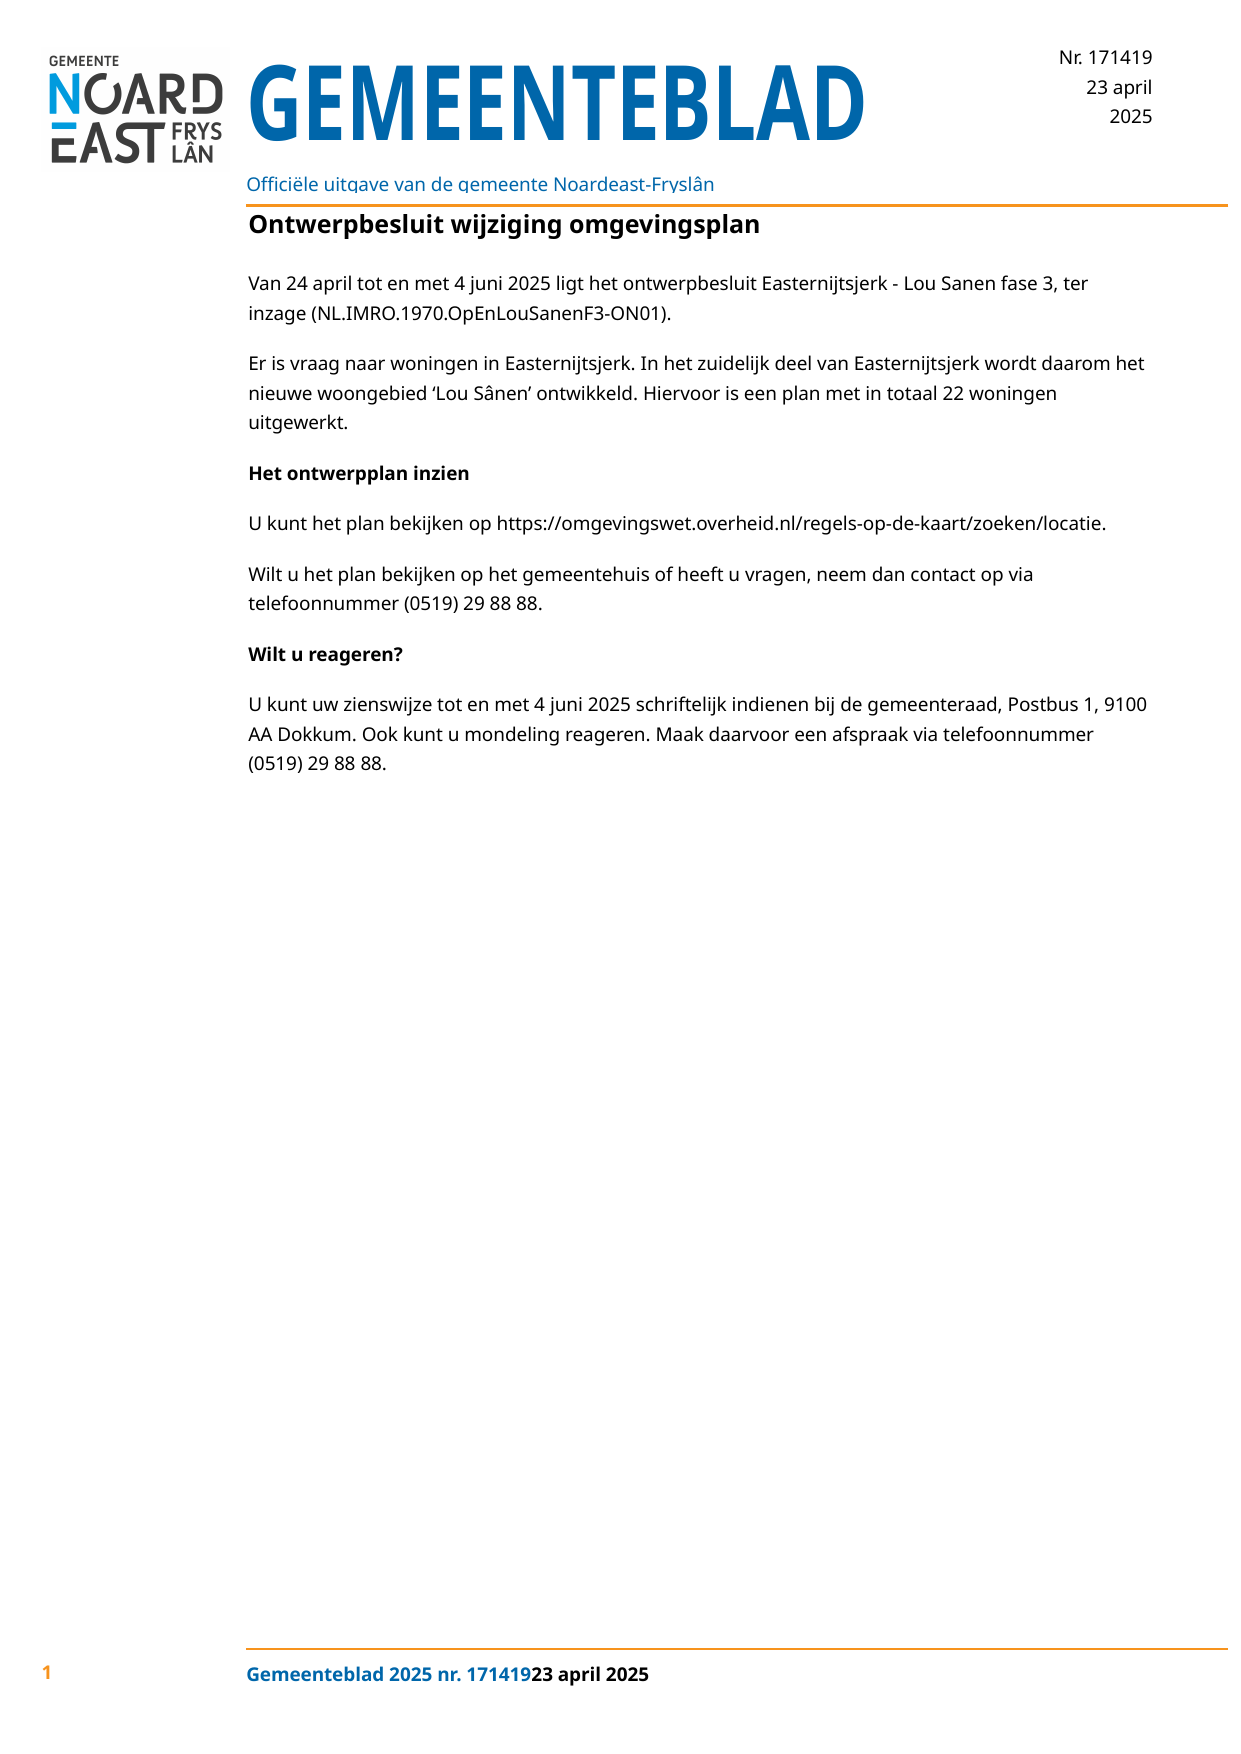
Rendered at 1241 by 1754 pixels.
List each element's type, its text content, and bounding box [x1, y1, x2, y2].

text Er is vraag naar woningen in Easternijtsjerk. In het zuidelijk deel van Easternijtsjerk wordt daarom het nieuwe woongebied ‘Lou Sânen’ ontwikkeld. Hiervoor is een plan met in totaal 22 woningen uitgewerkt. [248, 350, 1152, 435]
text Wilt u reageren? [248, 641, 1152, 666]
picture [41, 47, 231, 172]
text Wilt u het plan bekijken op het gemeentehuis of heeft u vragen, neem dan contact op via telefoonnummer (0519) 29 88 88. [248, 561, 1152, 616]
text U kunt uw zienswijze tot en met 4 juni 2025 schriftelijk indienen bij de gemeenteraad, Postbus 1, 9100 AA Dokkum. Ook kunt u mondeling reageren. Maak daarvoor een afspraak via telefoonnummer (0519) 29 88 88. [248, 691, 1152, 776]
text Het ontwerpplan inzien [248, 460, 1152, 486]
text Van 24 april tot en met 4 juni 2025 ligt het ontwerpbesluit Easternijtsjerk - Lou Sanen fase 3, ter inzage (NL.IMRO.1970.OpEnLouSanenF3-ON01). [248, 270, 1152, 326]
text Ontwerpbesluit wijziging omgevingsplan [248, 207, 1152, 241]
text U kunt het plan bekijken op https://omgevingswet.overheid.nl/regels-op-de-kaart/zoeken/locatie. [248, 510, 1152, 536]
